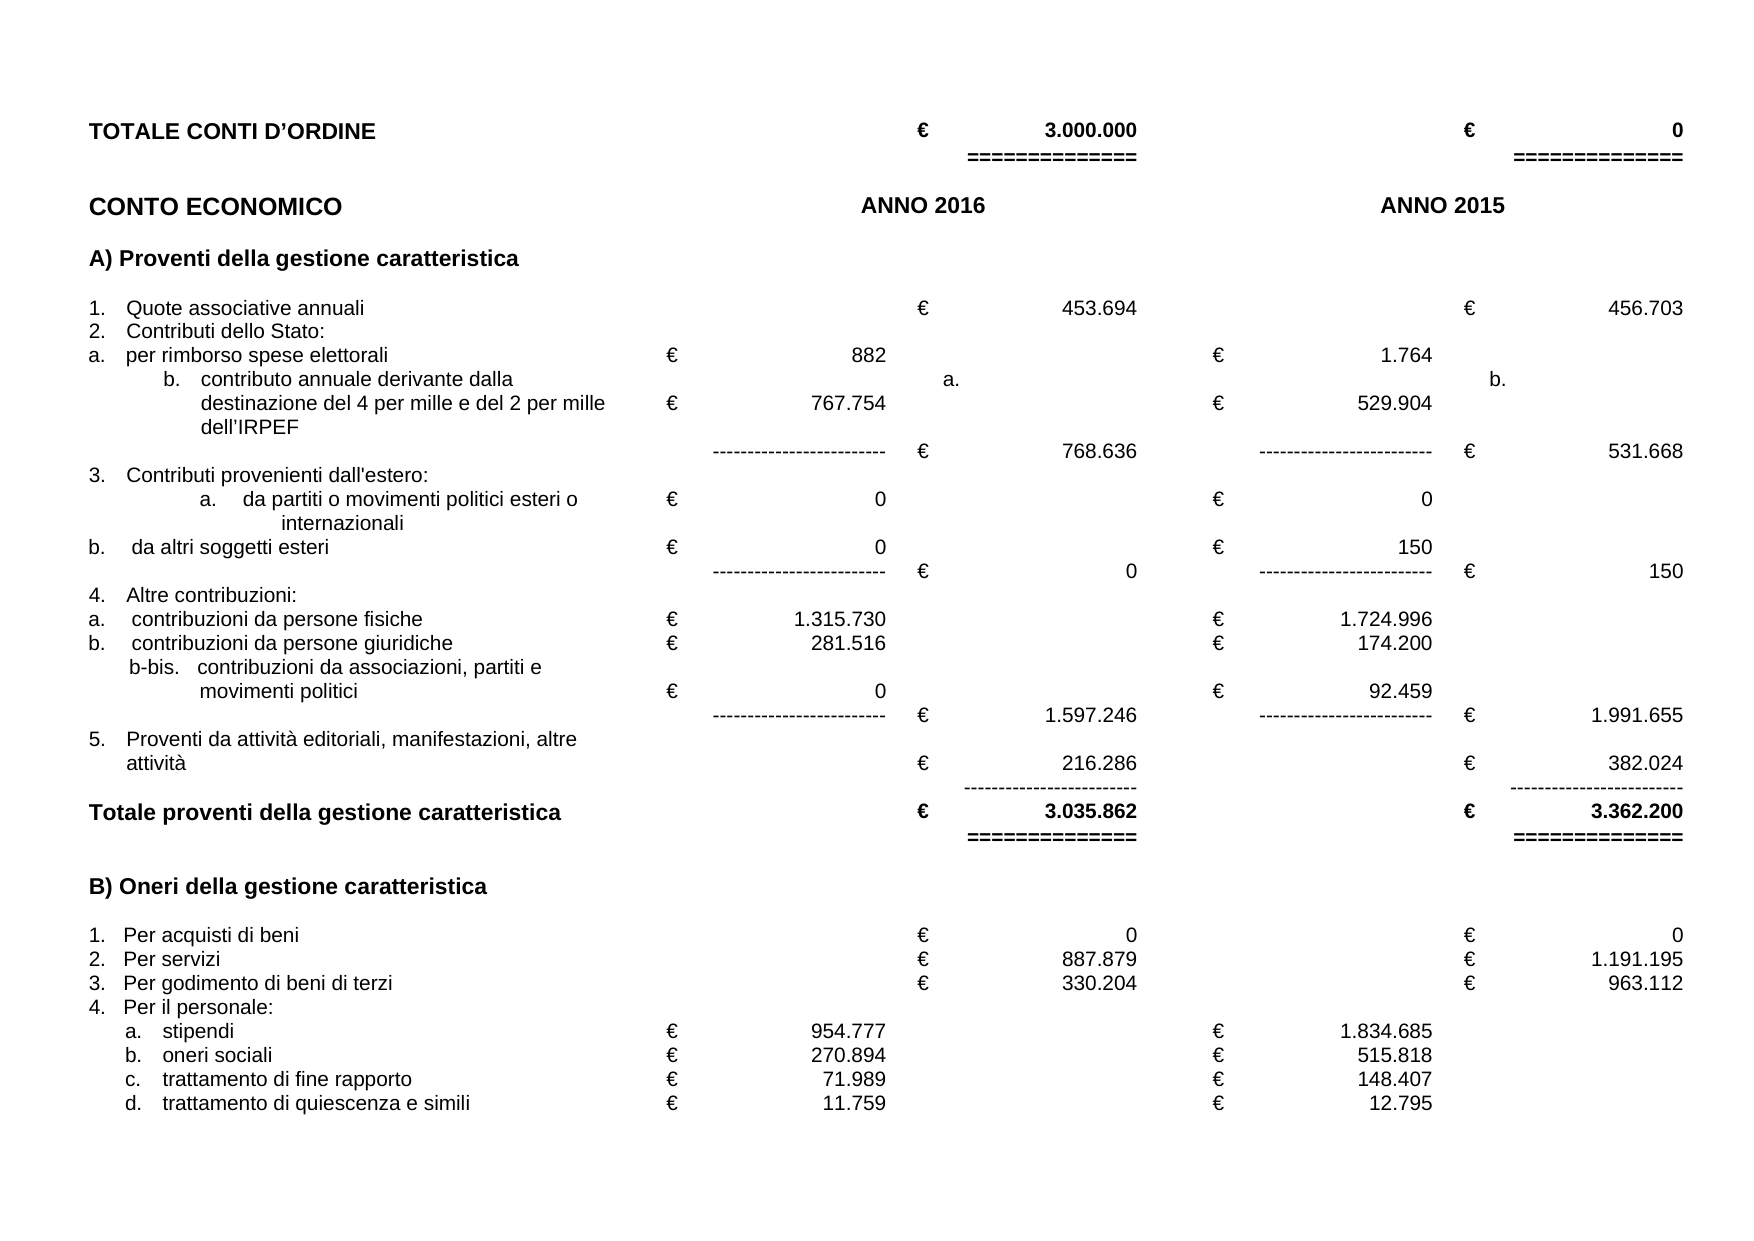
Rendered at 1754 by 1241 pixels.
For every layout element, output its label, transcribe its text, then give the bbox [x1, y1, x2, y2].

table_cell [81, 439, 642, 463]
table_cell [1189, 463, 1248, 487]
table_cell [81, 899, 642, 923]
table_cell 150 [1248, 535, 1440, 559]
table_cell [953, 487, 1144, 535]
table_cell [1144, 971, 1189, 995]
table_cell [1189, 221, 1248, 245]
table_cell 216.286 [953, 727, 1144, 774]
table_cell [1144, 607, 1189, 631]
table_cell 0 [701, 655, 893, 703]
table_cell 768.636 [953, 439, 1144, 463]
table_cell [893, 655, 952, 703]
table_cell a. stipendi [81, 1019, 642, 1043]
table_cell [1440, 367, 1499, 439]
table_cell € [1189, 1043, 1248, 1067]
table_cell 270.894 [701, 1043, 893, 1067]
table_cell Totale proventi della gestione caratteristica [81, 799, 642, 825]
table_cell [1248, 145, 1440, 168]
table_cell [893, 1091, 952, 1115]
table_cell [1144, 463, 1189, 487]
table_cell [893, 899, 952, 923]
table_cell [81, 169, 642, 192]
table_cell € [1440, 118, 1499, 144]
table_cell [1499, 367, 1691, 439]
table_cell [1440, 775, 1499, 798]
table_cell [642, 703, 701, 727]
table_cell [1499, 995, 1691, 1019]
table_cell [1144, 1019, 1189, 1043]
table_cell [1189, 295, 1248, 319]
table_cell b. oneri sociali [81, 1043, 642, 1067]
table_cell b-bis. contribuzioni da associazioni, partiti e movimenti politici [81, 655, 642, 703]
table_cell [1144, 825, 1189, 849]
table_cell ------------------------- [701, 559, 893, 583]
table_cell [1248, 873, 1440, 899]
table_cell [642, 995, 701, 1019]
table_cell [1189, 799, 1248, 825]
table_cell 515.818 [1248, 1043, 1440, 1067]
table_cell [893, 367, 952, 439]
table_cell [642, 319, 701, 343]
table_cell [1189, 703, 1248, 727]
table_cell [1144, 995, 1189, 1019]
table_cell [1248, 319, 1440, 343]
table_cell [1440, 655, 1499, 703]
table_cell € [1189, 607, 1248, 631]
table_cell [953, 849, 1144, 873]
table_cell ============== [1499, 825, 1691, 849]
table_cell [701, 221, 893, 245]
table_cell 0 [701, 487, 893, 535]
table_cell [1440, 535, 1499, 559]
table_cell 767.754 [701, 367, 893, 439]
table_cell [642, 873, 701, 899]
table_cell 1. Per acquisti di beni [81, 923, 642, 947]
table_cell [1189, 923, 1248, 947]
table_cell € [1440, 947, 1499, 971]
table_cell [1189, 899, 1248, 923]
table_cell [1499, 899, 1691, 923]
table_cell [1440, 607, 1499, 631]
table_cell [1440, 145, 1499, 168]
table_cell [1144, 655, 1189, 703]
table_cell 12.795 [1248, 1091, 1440, 1115]
table_cell CONTO ECONOMICO [81, 193, 642, 221]
table_cell [1440, 1067, 1499, 1091]
table_cell [701, 295, 893, 319]
table_cell 150 [1499, 559, 1691, 583]
table_cell [1440, 271, 1499, 295]
table_cell [893, 169, 952, 192]
table_cell € [1189, 631, 1248, 655]
table_cell € [1189, 1019, 1248, 1043]
table_cell € [1189, 367, 1248, 439]
table_cell 148.407 [1248, 1067, 1440, 1091]
table_cell [1144, 923, 1189, 947]
table_cell [1189, 439, 1248, 463]
table_cell [642, 295, 701, 319]
table_cell [1440, 169, 1499, 192]
table_cell [953, 245, 1144, 271]
table_cell € [893, 118, 952, 144]
table_cell [953, 367, 1144, 439]
table_cell [642, 245, 701, 271]
table_cell [1248, 971, 1440, 995]
table_cell [1189, 775, 1248, 798]
table_cell [701, 849, 893, 873]
table_cell [1499, 487, 1691, 535]
table_cell 3.000.000 [953, 118, 1144, 144]
table_cell € [1440, 971, 1499, 995]
table_cell [893, 583, 952, 607]
table_cell 0 [1499, 118, 1691, 144]
table_cell contributo annuale derivante dalla destinazione del 4 per mille e del 2 per mille dell’IRPEF [81, 367, 642, 439]
table_cell [701, 583, 893, 607]
table_cell [1144, 439, 1189, 463]
table_cell € [642, 1043, 701, 1067]
table_cell 11.759 [701, 1091, 893, 1115]
table_cell [1248, 947, 1440, 971]
table_cell [1248, 583, 1440, 607]
table_cell [1440, 873, 1499, 899]
table_cell € [893, 295, 952, 319]
table_cell [1144, 221, 1189, 245]
table_cell [701, 245, 893, 271]
table_cell [1248, 825, 1440, 849]
table_cell 0 [953, 559, 1144, 583]
table_cell [1499, 271, 1691, 295]
table_cell 2. Per servizi [81, 947, 642, 971]
table_cell € [1189, 1067, 1248, 1091]
table_cell [642, 193, 701, 221]
table_cell [893, 1043, 952, 1067]
table_cell 5. Proventi da attività editoriali, manifestazioni, altre attività [81, 727, 642, 774]
table_cell [1440, 319, 1499, 343]
table_cell 531.668 [1499, 439, 1691, 463]
table_cell [1248, 118, 1440, 144]
table_cell [1144, 487, 1189, 535]
table_cell [1440, 343, 1499, 367]
table_cell [1248, 995, 1440, 1019]
table_cell € [1440, 703, 1499, 727]
table_cell [1248, 899, 1440, 923]
table_cell € [642, 607, 701, 631]
table_cell [1144, 1091, 1189, 1115]
table_cell [701, 319, 893, 343]
table_cell [1499, 535, 1691, 559]
table_cell [1499, 1091, 1691, 1115]
table_cell [953, 1067, 1144, 1091]
table_cell 1.991.655 [1499, 703, 1691, 727]
table_cell [1499, 1019, 1691, 1043]
table_cell [1144, 145, 1189, 168]
table_cell 0 [1248, 487, 1440, 535]
table_cell [893, 1019, 952, 1043]
table_cell [953, 1091, 1144, 1115]
table_cell [701, 463, 893, 487]
table_cell 1.724.996 [1248, 607, 1440, 631]
table_cell [893, 145, 952, 168]
table_cell € [893, 559, 952, 583]
table_cell [1499, 221, 1691, 245]
table_cell 529.904 [1248, 367, 1440, 439]
table_cell [1440, 899, 1499, 923]
table_cell [1189, 559, 1248, 583]
table_cell € [642, 487, 701, 535]
table_cell [642, 145, 701, 168]
table_cell [701, 727, 893, 774]
table_cell [701, 873, 893, 899]
table_cell [1144, 295, 1189, 319]
table_cell [893, 775, 952, 798]
table_cell [642, 169, 701, 192]
table_cell [1144, 193, 1189, 221]
table_cell 954.777 [701, 1019, 893, 1043]
table_cell 1.315.730 [701, 607, 893, 631]
table_cell [1189, 169, 1248, 192]
table_cell [642, 923, 701, 947]
table_cell 456.703 [1499, 295, 1691, 319]
table_cell [1499, 169, 1691, 192]
table_cell 453.694 [953, 295, 1144, 319]
table_cell [1440, 1043, 1499, 1067]
table_cell 281.516 [701, 631, 893, 655]
table_cell [1144, 559, 1189, 583]
table_cell [1144, 727, 1189, 774]
table_cell [1248, 727, 1440, 774]
table_cell [1144, 367, 1189, 439]
table_cell [81, 775, 642, 798]
table_cell [893, 221, 952, 245]
table_cell [893, 631, 952, 655]
table_cell [1248, 169, 1440, 192]
table_cell [642, 559, 701, 583]
table_cell [1144, 118, 1189, 144]
table_cell [1189, 995, 1248, 1019]
table_cell [893, 825, 952, 849]
table_cell [81, 559, 642, 583]
table_cell [1440, 583, 1499, 607]
table_cell [1440, 1091, 1499, 1115]
table_cell € [1189, 1091, 1248, 1115]
table_cell € [1440, 295, 1499, 319]
table_cell [1499, 1043, 1691, 1067]
table_cell 3.035.862 [953, 799, 1144, 825]
table_cell [1499, 319, 1691, 343]
table_cell [642, 899, 701, 923]
table_cell [1248, 923, 1440, 947]
table_cell [1144, 245, 1189, 271]
table_cell 3. Per godimento di beni di terzi [81, 971, 642, 995]
table_cell € [1189, 655, 1248, 703]
table_cell [642, 221, 701, 245]
table_cell [1440, 245, 1499, 271]
table_cell [1144, 535, 1189, 559]
table_cell [1189, 118, 1248, 144]
table_cell € [1189, 535, 1248, 559]
table_cell [701, 799, 893, 825]
table_cell [1440, 849, 1499, 873]
table_cell [1189, 727, 1248, 774]
table_cell € [893, 439, 952, 463]
table_cell ------------------------- [1248, 559, 1440, 583]
table_cell [953, 1043, 1144, 1067]
table_cell [642, 727, 701, 774]
table_cell € [642, 343, 701, 367]
table_cell [953, 655, 1144, 703]
table_cell [642, 825, 701, 849]
table_cell ------------------------- [1248, 703, 1440, 727]
table_cell [1144, 631, 1189, 655]
table_cell [1248, 799, 1440, 825]
table_cell 1.764 [1248, 343, 1440, 367]
table_cell [642, 463, 701, 487]
table_cell A) Proventi della gestione caratteristica [81, 245, 642, 271]
table_cell [1248, 775, 1440, 798]
table_cell [1248, 463, 1440, 487]
table_cell € [1440, 439, 1499, 463]
table_cell [642, 775, 701, 798]
table_cell € [893, 923, 952, 947]
table_cell [953, 463, 1144, 487]
table_cell [642, 583, 701, 607]
table_cell ANNO 2015 [1189, 193, 1691, 221]
table_cell [1440, 221, 1499, 245]
table_cell [701, 995, 893, 1019]
table_cell TOTALE CONTI D’ORDINE [81, 118, 642, 144]
table_cell € [642, 535, 701, 559]
table_cell 3. Contributi provenienti dall'estero: [81, 463, 642, 487]
table_cell [1499, 631, 1691, 655]
table_cell ------------------------- [1499, 775, 1691, 798]
table_cell € [642, 1091, 701, 1115]
table_cell 887.879 [953, 947, 1144, 971]
table_cell [1144, 319, 1189, 343]
table_cell [953, 535, 1144, 559]
table_cell [1144, 169, 1189, 192]
table_cell [81, 221, 642, 245]
table_cell € [1440, 727, 1499, 774]
table_cell [1440, 463, 1499, 487]
table_cell 4. Per il personale: [81, 995, 642, 1019]
table_cell 2. Contributi dello Stato: [81, 319, 642, 343]
table_cell [1189, 319, 1248, 343]
table_cell [1144, 775, 1189, 798]
table_cell 3.362.200 [1499, 799, 1691, 825]
table_cell da altri soggetti esteri [81, 535, 642, 559]
table_cell [701, 971, 893, 995]
table_cell 1. Quote associative annuali [81, 295, 642, 319]
table_cell [893, 463, 952, 487]
table_cell € [642, 1019, 701, 1043]
table_cell € [893, 947, 952, 971]
table_cell 71.989 [701, 1067, 893, 1091]
table_cell 963.112 [1499, 971, 1691, 995]
table_cell [1189, 245, 1248, 271]
table_cell [701, 947, 893, 971]
table_cell ANNO 2016 [701, 193, 1144, 221]
table_cell [81, 703, 642, 727]
table_cell [642, 947, 701, 971]
table_cell [953, 873, 1144, 899]
table_cell [893, 873, 952, 899]
table_cell 4. Altre contribuzioni: [81, 583, 642, 607]
table_cell [1189, 583, 1248, 607]
table_cell [953, 583, 1144, 607]
table_cell c. trattamento di fine rapporto [81, 1067, 642, 1091]
table_cell 1.191.195 [1499, 947, 1691, 971]
table_cell [953, 631, 1144, 655]
table_cell [1144, 343, 1189, 367]
table_cell 92.459 [1248, 655, 1440, 703]
table_cell [642, 271, 701, 295]
table_cell [953, 319, 1144, 343]
table_cell [1144, 271, 1189, 295]
table_cell [701, 923, 893, 947]
table_cell [1144, 947, 1189, 971]
table_cell € [1189, 343, 1248, 367]
table_cell [1144, 1043, 1189, 1067]
table_cell [953, 899, 1144, 923]
table_cell € [1189, 487, 1248, 535]
table_cell 382.024 [1499, 727, 1691, 774]
table_cell [893, 343, 952, 367]
table_cell [1499, 583, 1691, 607]
table_cell [893, 1067, 952, 1091]
table_cell [953, 221, 1144, 245]
table_cell € [1440, 799, 1499, 825]
table_cell [953, 1019, 1144, 1043]
table_cell trattamento di quiescenza e simili [81, 1091, 642, 1115]
table_cell 1.597.246 [953, 703, 1144, 727]
table_cell [701, 118, 893, 144]
table_cell [1499, 343, 1691, 367]
table_cell ============== [953, 825, 1144, 849]
table_cell € [642, 1067, 701, 1091]
table_cell 0 [1499, 923, 1691, 947]
table_cell [701, 271, 893, 295]
table_cell [1248, 849, 1440, 873]
table_cell [701, 899, 893, 923]
table_cell [1499, 849, 1691, 873]
table_cell [1440, 487, 1499, 535]
table_cell [1248, 295, 1440, 319]
table_cell ============== [1499, 145, 1691, 168]
table_cell 0 [953, 923, 1144, 947]
table_cell [1189, 849, 1248, 873]
table_cell [1144, 873, 1189, 899]
table_cell [1499, 655, 1691, 703]
table_cell € [893, 799, 952, 825]
table_cell [642, 439, 701, 463]
table_cell per rimborso spese elettorali [81, 343, 642, 367]
table_cell [953, 271, 1144, 295]
table_cell [1189, 873, 1248, 899]
table_cell [1248, 271, 1440, 295]
table_cell ------------------------- [701, 439, 893, 463]
table_cell 1.834.685 [1248, 1019, 1440, 1043]
table_cell [642, 971, 701, 995]
table_cell [642, 849, 701, 873]
table_cell [1189, 825, 1248, 849]
table_cell [642, 118, 701, 144]
table_cell [1499, 1067, 1691, 1091]
table_cell [1144, 899, 1189, 923]
table_cell [701, 775, 893, 798]
table_cell € [893, 703, 952, 727]
table_cell 0 [701, 535, 893, 559]
table_cell da partiti o movimenti politici esteri o internazionali [81, 487, 642, 535]
table_cell [1492, 376, 1498, 385]
table_cell € [642, 631, 701, 655]
table_cell € [642, 367, 701, 439]
table_cell [893, 487, 952, 535]
table_cell [1248, 245, 1440, 271]
table_cell [1144, 799, 1189, 825]
table_cell [953, 169, 1144, 192]
table_cell [1189, 271, 1248, 295]
table_cell [893, 535, 952, 559]
table_cell [1499, 463, 1691, 487]
table_cell [1189, 971, 1248, 995]
table_cell [1189, 947, 1248, 971]
table_cell € [1440, 923, 1499, 947]
table_cell [81, 145, 642, 168]
table_cell [1144, 703, 1189, 727]
table_cell [953, 343, 1144, 367]
table_cell [701, 169, 893, 192]
table_cell [81, 825, 642, 849]
table_cell 882 [701, 343, 893, 367]
table_cell [1440, 1019, 1499, 1043]
table_cell [1440, 631, 1499, 655]
table_cell [893, 995, 952, 1019]
table_cell € [893, 727, 952, 774]
table_cell [893, 319, 952, 343]
table_cell contribuzioni da persone fisiche [81, 607, 642, 631]
table_cell € [893, 971, 952, 995]
table_cell ------------------------- [953, 775, 1144, 798]
table_cell € [1440, 559, 1499, 583]
table_cell [953, 607, 1144, 631]
table_cell [1440, 995, 1499, 1019]
table_cell [81, 271, 642, 295]
table_cell [1144, 849, 1189, 873]
table_cell [701, 825, 893, 849]
table_cell [1189, 145, 1248, 168]
table_cell [1248, 221, 1440, 245]
table_cell € [642, 655, 701, 703]
table_cell B) Oneri della gestione caratteristica [81, 873, 642, 899]
table_cell 330.204 [953, 971, 1144, 995]
table_cell [1499, 245, 1691, 271]
table_cell [893, 245, 952, 271]
table_cell [1440, 825, 1499, 849]
table_cell ------------------------- [701, 703, 893, 727]
table_cell [701, 145, 893, 168]
table_cell [1144, 583, 1189, 607]
table_cell [81, 849, 642, 873]
table_cell [1499, 873, 1691, 899]
table_cell contribuzioni da persone giuridiche [81, 631, 642, 655]
table_cell [953, 995, 1144, 1019]
table_cell [893, 271, 952, 295]
table_cell [893, 849, 952, 873]
table_cell [642, 799, 701, 825]
table_cell [893, 607, 952, 631]
table_cell 174.200 [1248, 631, 1440, 655]
table_cell ============== [953, 145, 1144, 168]
table_cell [1144, 1067, 1189, 1091]
table_cell [1499, 607, 1691, 631]
table_cell ------------------------- [1248, 439, 1440, 463]
